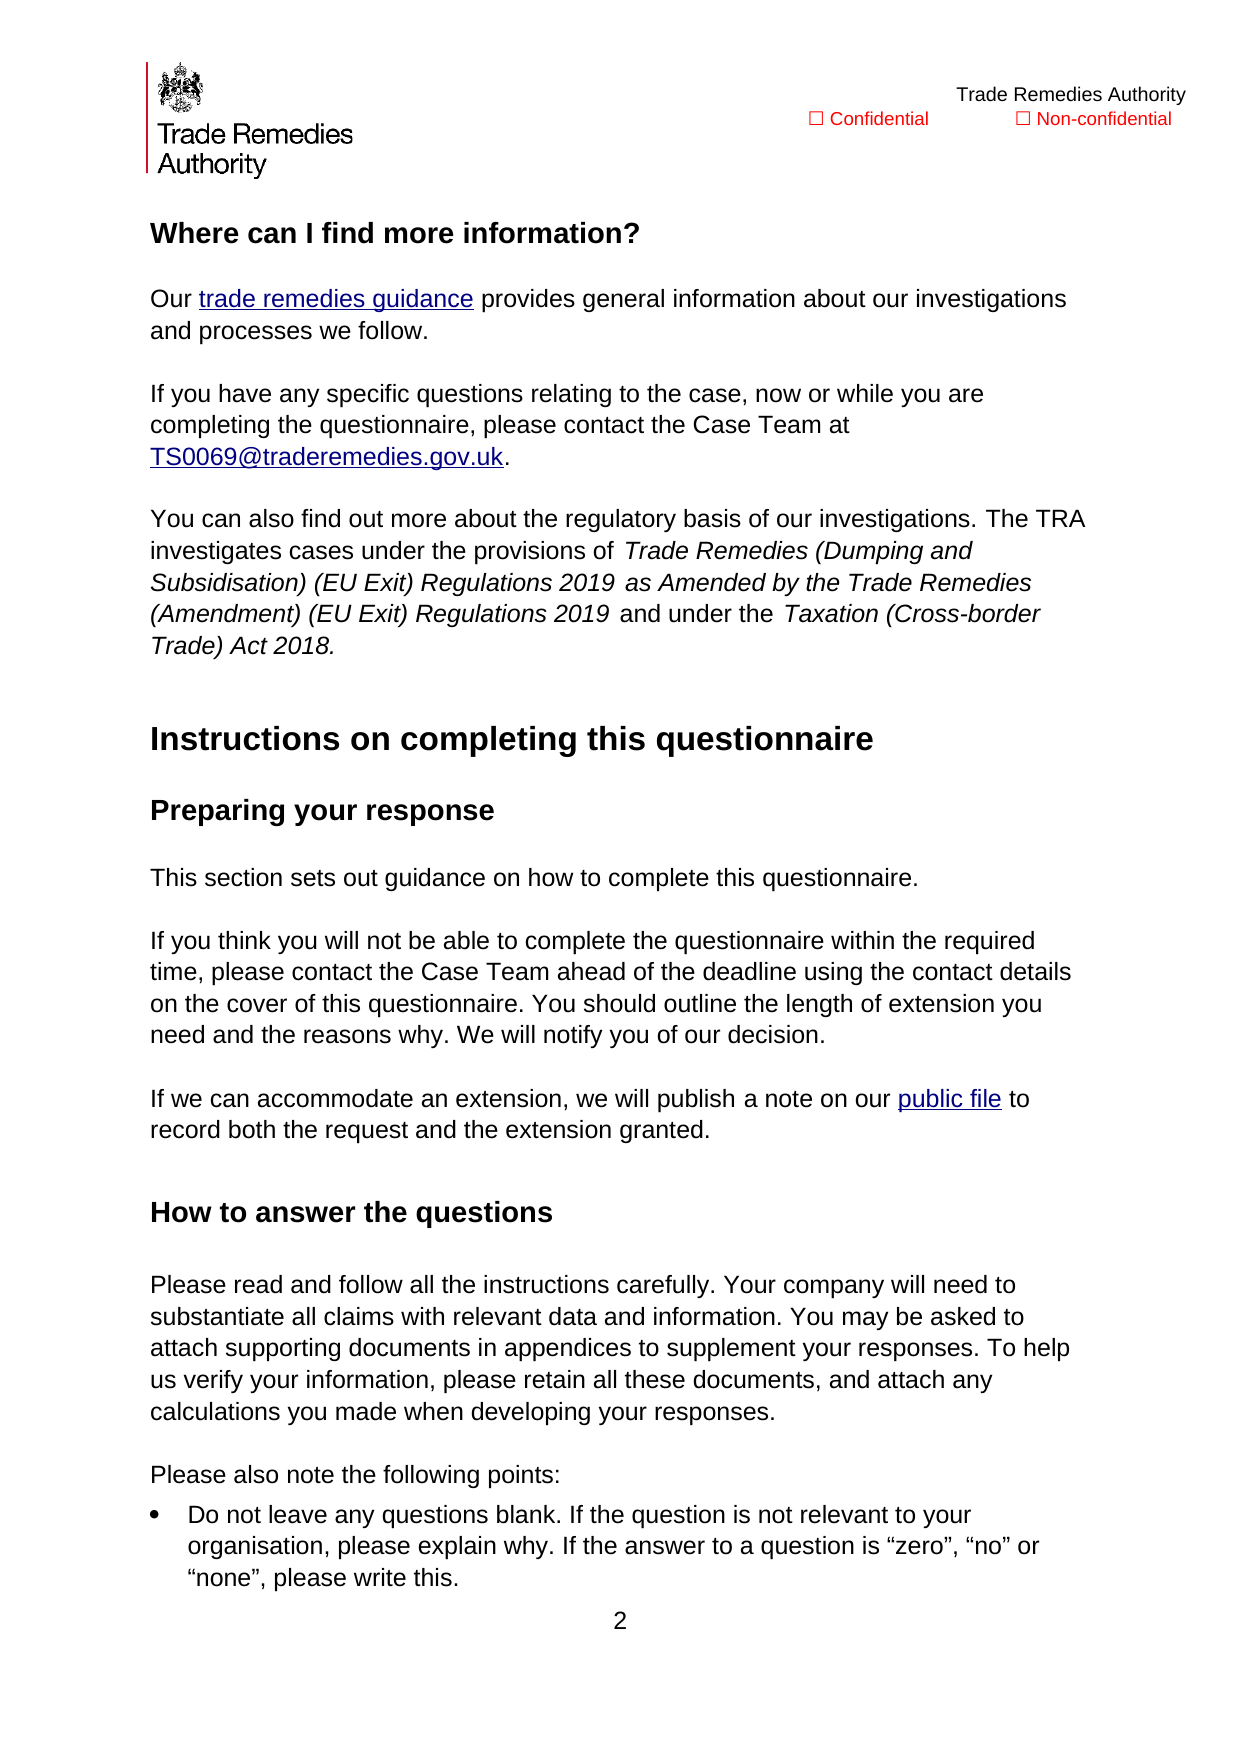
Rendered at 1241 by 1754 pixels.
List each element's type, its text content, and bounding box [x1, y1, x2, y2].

text Please also note the following points: [150, 1460, 1090, 1488]
text If we can accommodate an extension, we will publish a note on our public file to record both the request and the extension granted. [150, 1083, 1090, 1144]
subtitle Preparing your response [150, 792, 1090, 826]
text If you have any specific questions relating to the case, now or while you are completing the questionnaire, please contact the Case Team at TS0069@traderemedies.gov.uk. [150, 379, 1090, 471]
text If you think you will not be able to complete the questionnaire within the required time, please contact the Case Team ahead of the deadline using the contact details on the cover of this questionnaire. You should outline the length of extension you need and the reasons why. We will notify you of our decision. [150, 926, 1090, 1049]
list Do not leave any questions blank. If the question is not relevant to your organisation, please explain why. If the answer to a question is “zero”, “no” or “none”, please write this. [150, 1499, 1090, 1592]
text Please read and follow all the instructions carefully. Your company will need to substantiate all claims with relevant data and information. You may be asked to attach supporting documents in appendices to supplement your responses. To help us verify your information, please retain all these documents, and attach any calculations you made when developing your responses. [150, 1270, 1090, 1425]
text Our trade remedies guidance provides general information about our investigations and processes we follow. [150, 284, 1090, 344]
text This section sets out guidance on how to complete this questionnaire. [150, 863, 1090, 891]
subtitle How to answer the questions [150, 1195, 1090, 1228]
text Where can I find more information? [150, 216, 1090, 249]
text You can also find out more about the regulatory basis of our investigations. The TRA investigates cases under the provisions of Trade Remedies (Dumping and Subsidisation) (EU Exit) Regulations 2019 as Amended by the Trade Remedies (Amendment) (EU Exit) Regulations 2019 and under the Taxation (Cross-border Trade) Act 2018. [150, 504, 1090, 659]
subtitle Instructions on completing this questionnaire [150, 719, 1090, 757]
